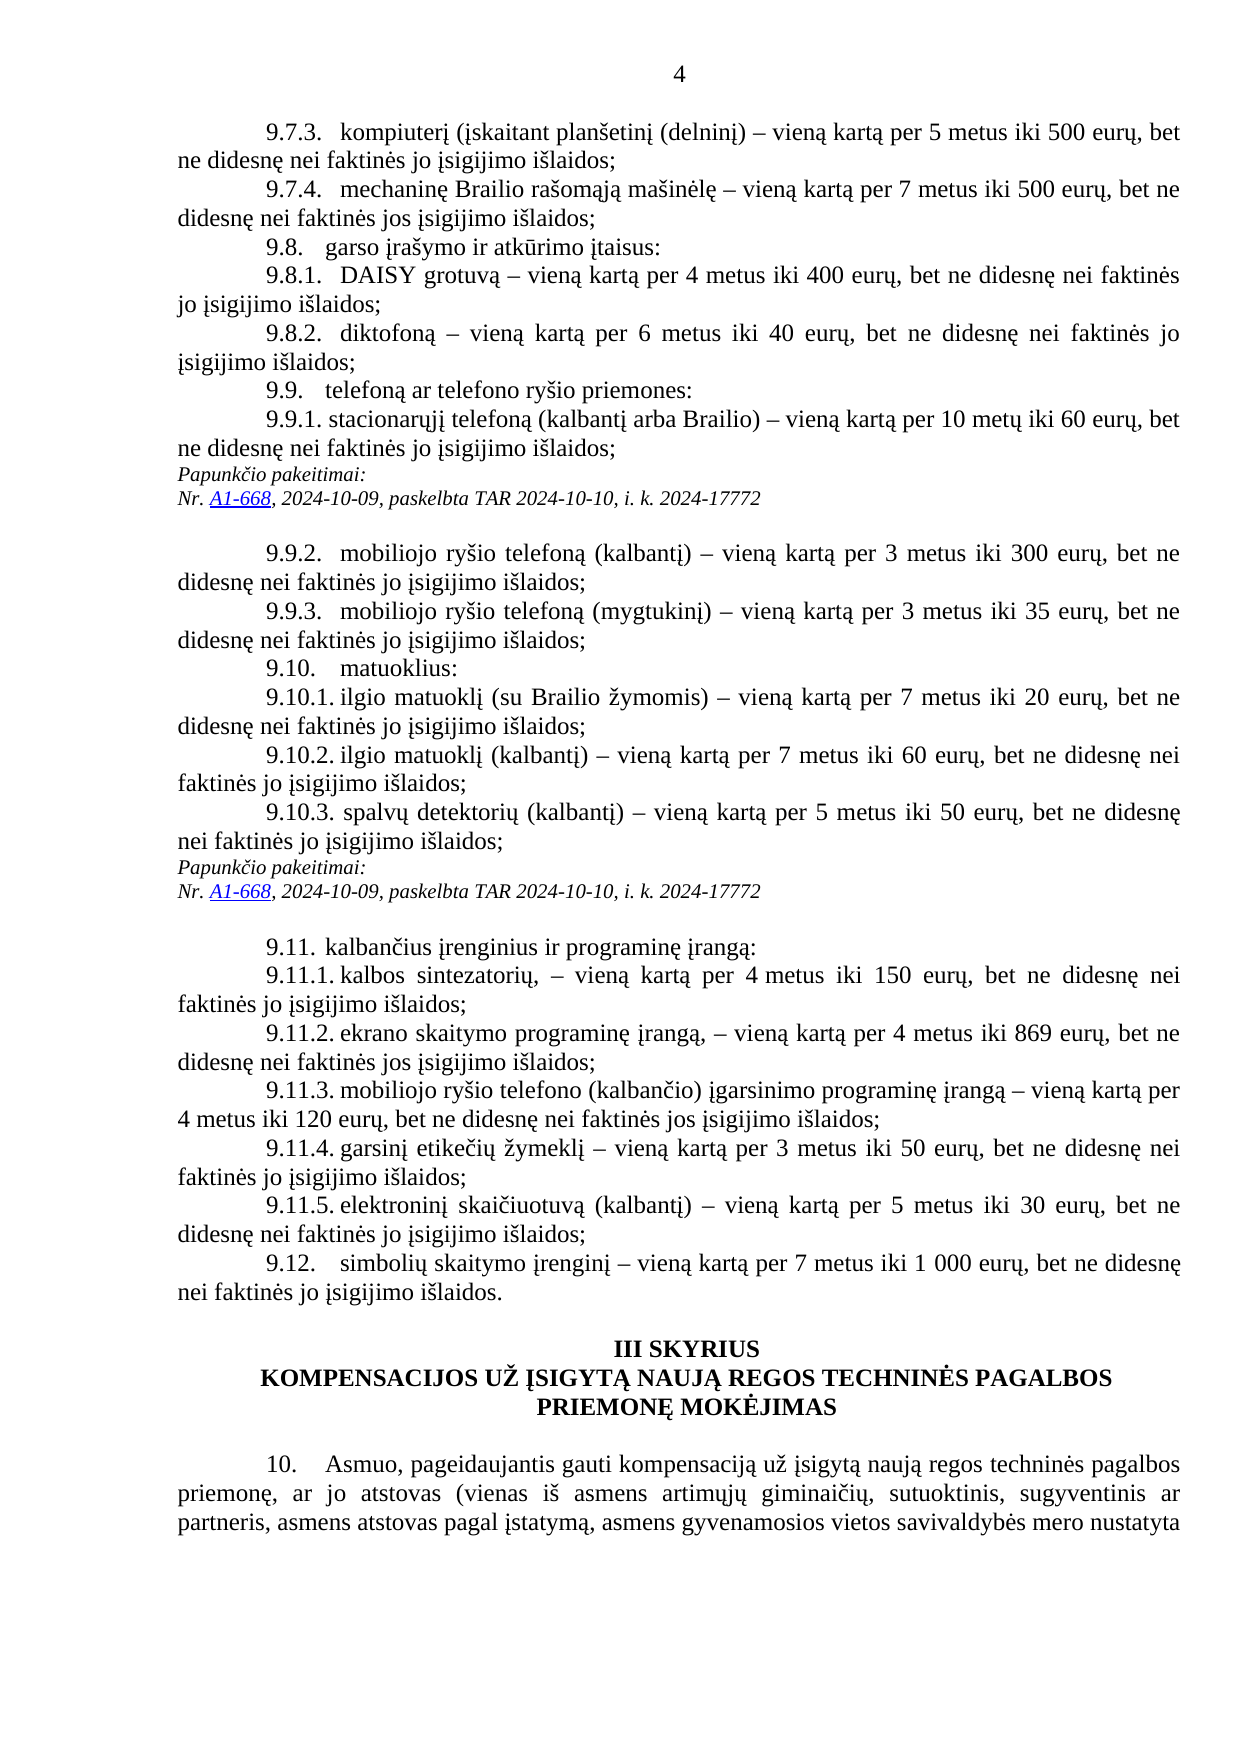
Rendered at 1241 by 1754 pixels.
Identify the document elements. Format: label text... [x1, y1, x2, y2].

text KOMPENSACIJOS UŽ ĮSIGYTĄ NAUJĄ REGOS TECHNINĖS PAGALBOS PRIEMONĘ MOKĖJIMAS [192, 1363, 1181, 1420]
text III SKYRIUS [192, 1334, 1181, 1363]
text 9.10. matuoklius: [177, 653, 1181, 682]
text 9.7.3. kompiuterį (įskaitant planšetinį (delninį) – vieną kartą per 5 metus iki 500 eurų, bet ne didesnę nei faktinės jo įsigijimo išlaidos; [177, 117, 1181, 174]
text 9.9.2. mobiliojo ryšio telefoną (kalbantį) – vieną kartą per 3 metus iki 300 eurų, bet ne didesnę nei faktinės jo įsigijimo išlaidos; [177, 538, 1181, 596]
text 9.11.4. garsinį etikečių žymeklį – vieną kartą per 3 metus iki 50 eurų, bet ne didesnę nei faktinės jo įsigijimo išlaidos; [177, 1133, 1181, 1190]
text 9.8.1. DAISY grotuvą – vieną kartą per 4 metus iki 400 eurų, bet ne didesnę nei faktinės jo įsigijimo išlaidos; [177, 260, 1181, 318]
text 9.11.2. ekrano skaitymo programinę įrangą, – vieną kartą per 4 metus iki 869 eurų, bet ne didesnę nei faktinės jos įsigijimo išlaidos; [177, 1018, 1181, 1075]
text 9.7.4. mechaninę Brailio rašomąją mašinėlę – vieną kartą per 7 metus iki 500 eurų, bet ne didesnę nei faktinės jos įsigijimo išlaidos; [177, 174, 1181, 232]
text 9.12. simbolių skaitymo įrenginį – vieną kartą per 7 metus iki 1 000 eurų, bet ne didesnę nei faktinės jo įsigijimo išlaidos. [177, 1248, 1181, 1305]
text Nr. A1-668, 2024-10-09, paskelbta TAR 2024-10-10, i. k. 2024-17772 [177, 879, 1181, 903]
text 9.11.1. kalbos sintezatorių, – vieną kartą per 4 metus iki 150 eurų, bet ne didesnę nei faktinės jo įsigijimo išlaidos; [177, 960, 1181, 1018]
text 9.8.2. diktofoną – vieną kartą per 6 metus iki 40 eurų, bet ne didesnę nei faktinės jo įsigijimo išlaidos; [177, 318, 1181, 375]
text Nr. A1-668, 2024-10-09, paskelbta TAR 2024-10-10, i. k. 2024-17772 [177, 486, 1181, 510]
text 9.11.3. mobiliojo ryšio telefono (kalbančio) įgarsinimo programinę įrangą – vieną kartą per 4 metus iki 120 eurų, bet ne didesnę nei faktinės jos įsigijimo išlaidos; [177, 1075, 1181, 1133]
text 9.11. kalbančius įrenginius ir programinę įrangą: [177, 932, 1181, 960]
text 10. Asmuo, pageidaujantis gauti kompensaciją už įsigytą naują regos techninės pagalbos priemonę, ar jo atstovas (vienas iš asmens artimųjų giminaičių, sutuoktinis, sugyventinis ar partneris, asmens atstovas pagal įstatymą, asmens gyvenamosios vietos savivaldybės mero nustatyta [177, 1449, 1181, 1535]
text 9.9.1. stacionarųjį telefoną (kalbantį arba Brailio) – vieną kartą per 10 metų iki 60 eurų, bet ne didesnę nei faktinės jo įsigijimo išlaidos; [177, 404, 1181, 462]
text 9.8. garso įrašymo ir atkūrimo įtaisus: [177, 232, 1181, 260]
text 9.10.1. ilgio matuoklį (su Brailio žymomis) – vieną kartą per 7 metus iki 20 eurų, bet ne didesnę nei faktinės jo įsigijimo išlaidos; [177, 682, 1181, 740]
text 9.10.3. spalvų detektorių (kalbantį) – vieną kartą per 5 metus iki 50 eurų, bet ne didesnę nei faktinės jo įsigijimo išlaidos; [177, 797, 1181, 855]
text Papunkčio pakeitimai: [177, 855, 1181, 879]
text Papunkčio pakeitimai: [177, 462, 1181, 486]
text 9.9. telefoną ar telefono ryšio priemones: [177, 375, 1181, 404]
text 9.10.2. ilgio matuoklį (kalbantį) – vieną kartą per 7 metus iki 60 eurų, bet ne didesnę nei faktinės jo įsigijimo išlaidos; [177, 740, 1181, 797]
text 9.9.3. mobiliojo ryšio telefoną (mygtukinį) – vieną kartą per 3 metus iki 35 eurų, bet ne didesnę nei faktinės jo įsigijimo išlaidos; [177, 596, 1181, 653]
text 9.11.5. elektroninį skaičiuotuvą (kalbantį) – vieną kartą per 5 metus iki 30 eurų, bet ne didesnę nei faktinės jo įsigijimo išlaidos; [177, 1190, 1181, 1248]
